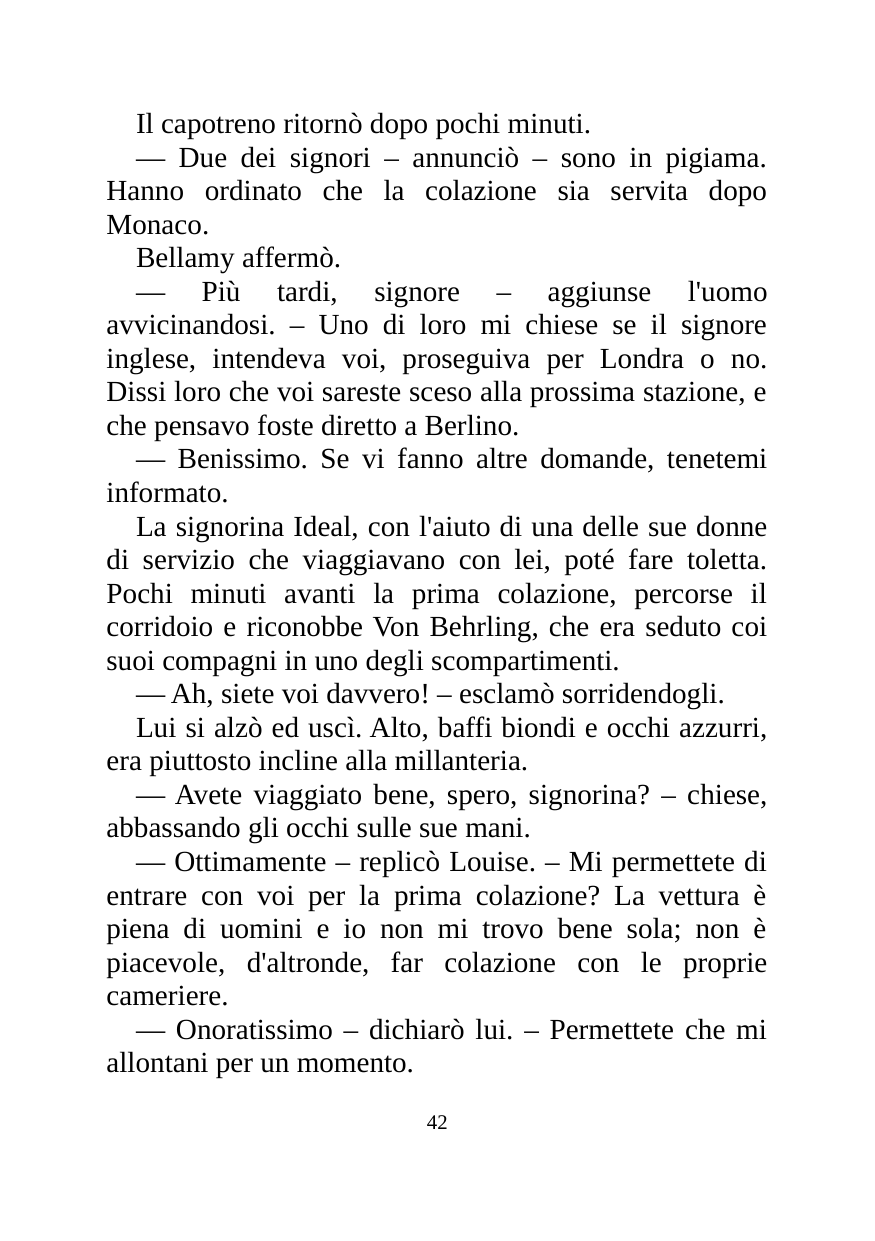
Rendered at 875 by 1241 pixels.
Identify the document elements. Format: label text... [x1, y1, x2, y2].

text — Due dei signori – annunciò – sono in pigiama. Hanno ordinato che la colazione sia servita dopo Monaco. [106, 140, 768, 240]
text — Ah, siete voi davvero! – esclamò sorridendogli. [106, 676, 768, 710]
text Lui si alzò ed uscì. Alto, baffi biondi e occhi azzurri, era piuttosto incline alla millanteria. [106, 710, 768, 777]
text — Benissimo. Se vi fanno altre domande, tenetemi informato. [106, 442, 768, 509]
text Bellamy affermò. [106, 240, 768, 274]
text — Avete viaggiato bene, spero, signorina? – chiese, abbassando gli occhi sulle sue mani. [106, 777, 768, 844]
text La signorina Ideal, con l'aiuto di una delle sue donne di servizio che viaggiavano con lei, poté fare toletta. Pochi minuti avanti la prima colazione, percorse il corridoio e riconobbe Von Behrling, che era seduto coi suoi compagni in uno degli scompartimenti. [106, 509, 768, 676]
text — Onoratissimo – dichiarò lui. – Permettete che mi allontani per un momento. [106, 1012, 768, 1079]
text — Ottimamente – replicò Louise. – Mi permettete di entrare con voi per la prima colazione? La vettura è piena di uomini e io non mi trovo bene sola; non è piacevole, d'altronde, far colazione con le proprie cameriere. [106, 844, 768, 1012]
text Il capotreno ritornò dopo pochi minuti. [106, 106, 768, 140]
text — Più tardi, signore – aggiunse l'uomo avvicinandosi. – Uno di loro mi chiese se il signore inglese, intendeva voi, proseguiva per Londra o no. Dissi loro che voi sareste sceso alla prossima stazione, e che pensavo foste diretto a Berlino. [106, 274, 768, 442]
